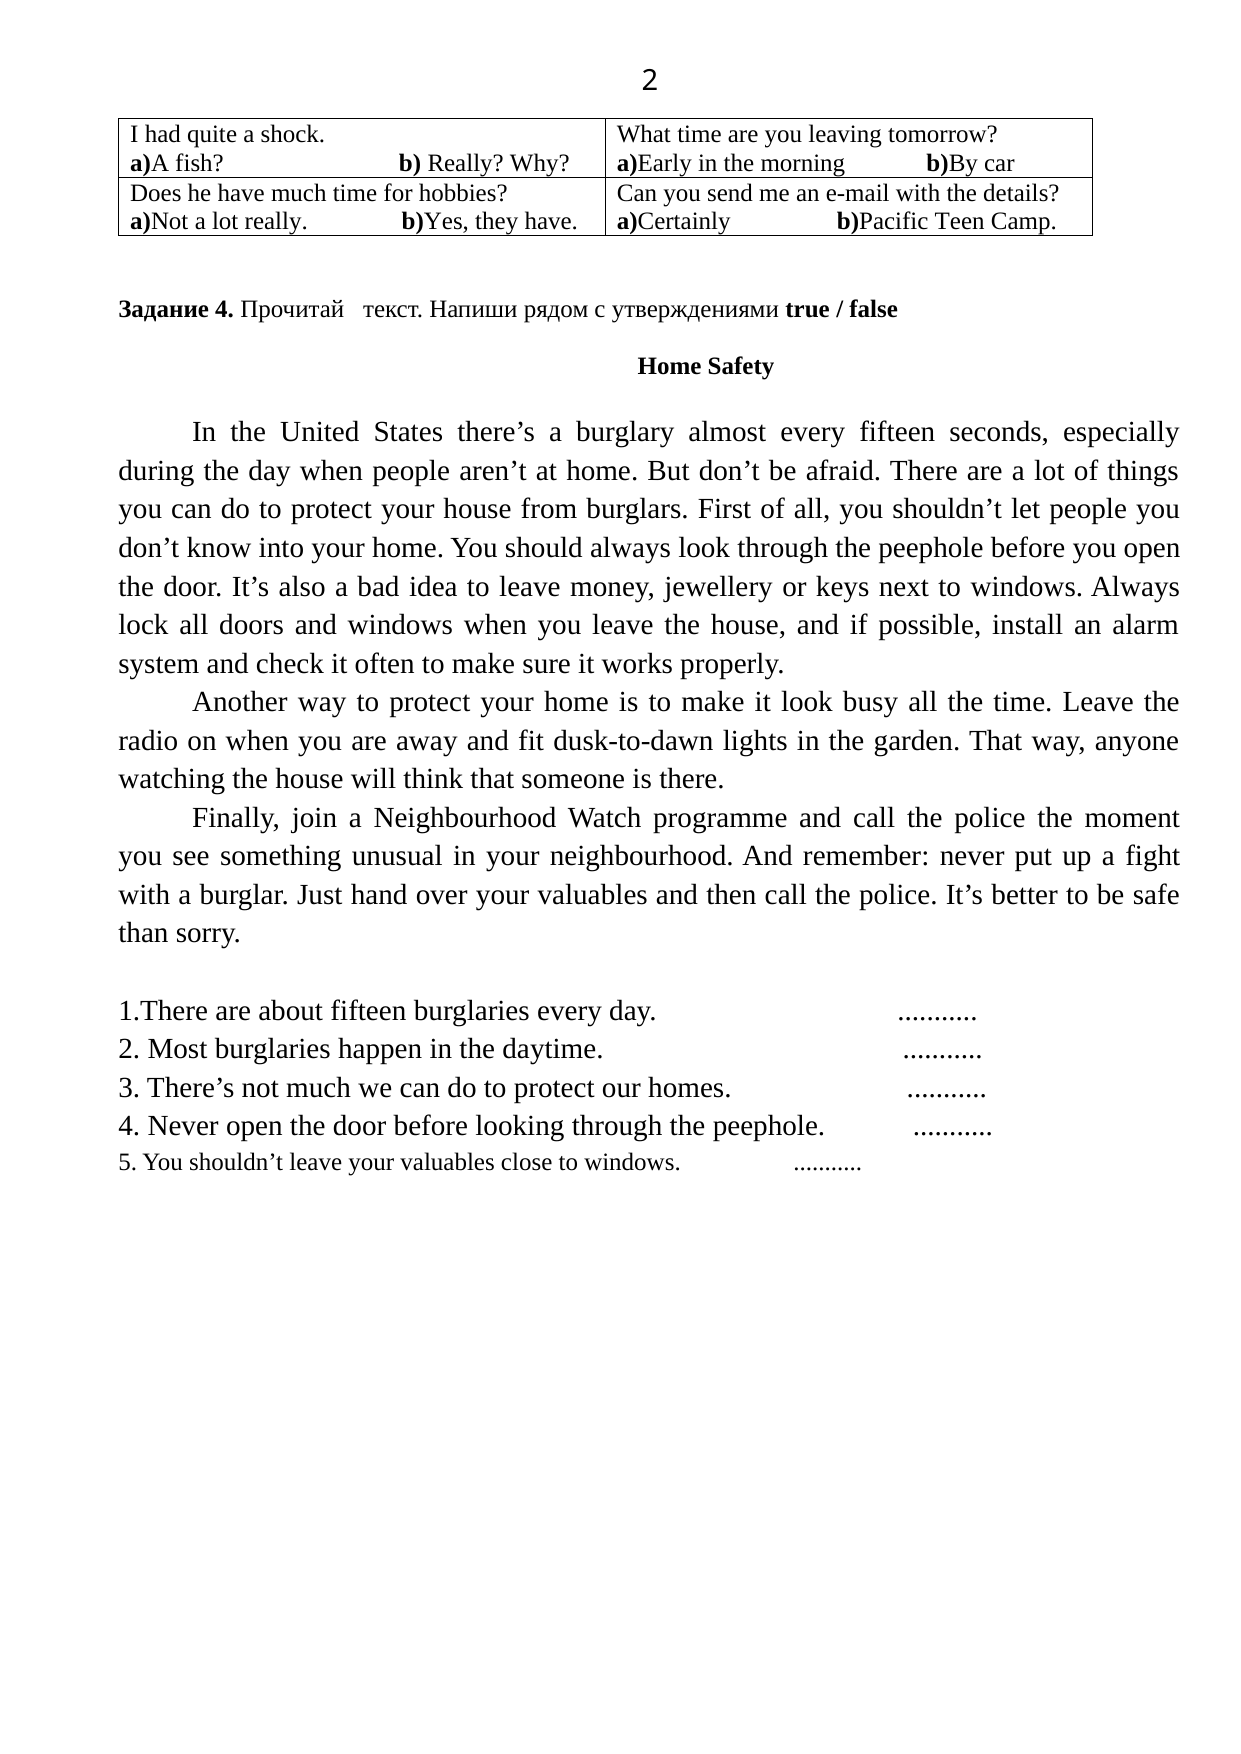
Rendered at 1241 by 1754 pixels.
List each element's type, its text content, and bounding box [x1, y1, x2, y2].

table_cell Does he have much time for hobbies? a)Not a lot really. b)Yes, they have. [119, 178, 605, 235]
text 5. You shouldn’t leave your valuables close to windows. ........... [118, 1147, 1181, 1176]
list Home Safety [231, 351, 1181, 380]
text 3. There’s not much we can do to protect our homes. ........... [118, 1070, 1181, 1103]
text 2. Most burglaries happen in the daytime. ........... [118, 1031, 1181, 1065]
text Another way to protect your home is to make it look busy all the time. Leave the radio on when you are away and fit dusk-to-dawn lights in the garden. That way, anyone watching the house will think that someone is there. [118, 684, 1181, 795]
text In the United States there’s a burglary almost every fifteen seconds, especially during the day when people aren’t at home. But don’t be afraid. There are a lot of things you can do to protect your house from burglars. First of all, you shouldn’t let people you don’t know into your home. You should always look through the peephole before you open the door. It’s also a bad idea to leave money, jewellery or keys next to windows. Always lock all doors and windows when you leave the house, and if possible, install an alarm system and check it often to make sure it works properly. [118, 414, 1181, 679]
text 1.There are about fifteen burglaries every day. ........... [118, 993, 1181, 1026]
text Задание 4. Прочитай текст. Напиши рядом с утверждениями true / false [118, 294, 1181, 322]
table_cell What time are you leaving tomorrow? a)Early in the morning b)By car [606, 119, 1092, 177]
table_cell I had quite a shock. a)A fish? b) Really? Why? [119, 119, 605, 177]
text 4. Never open the door before looking through the peephole. ........... [118, 1108, 1181, 1142]
table_cell Can you send me an e-mail with the details? a)Certainly b)Pacific Teen Camp. [606, 178, 1092, 235]
text Finally, join a Neighbourhood Watch programme and call the police the moment you see something unusual in your neighbourhood. And remember: never put up a fight with a burglar. Just hand over your valuables and then call the police. It’s better to be safe than sorry. [118, 800, 1181, 949]
